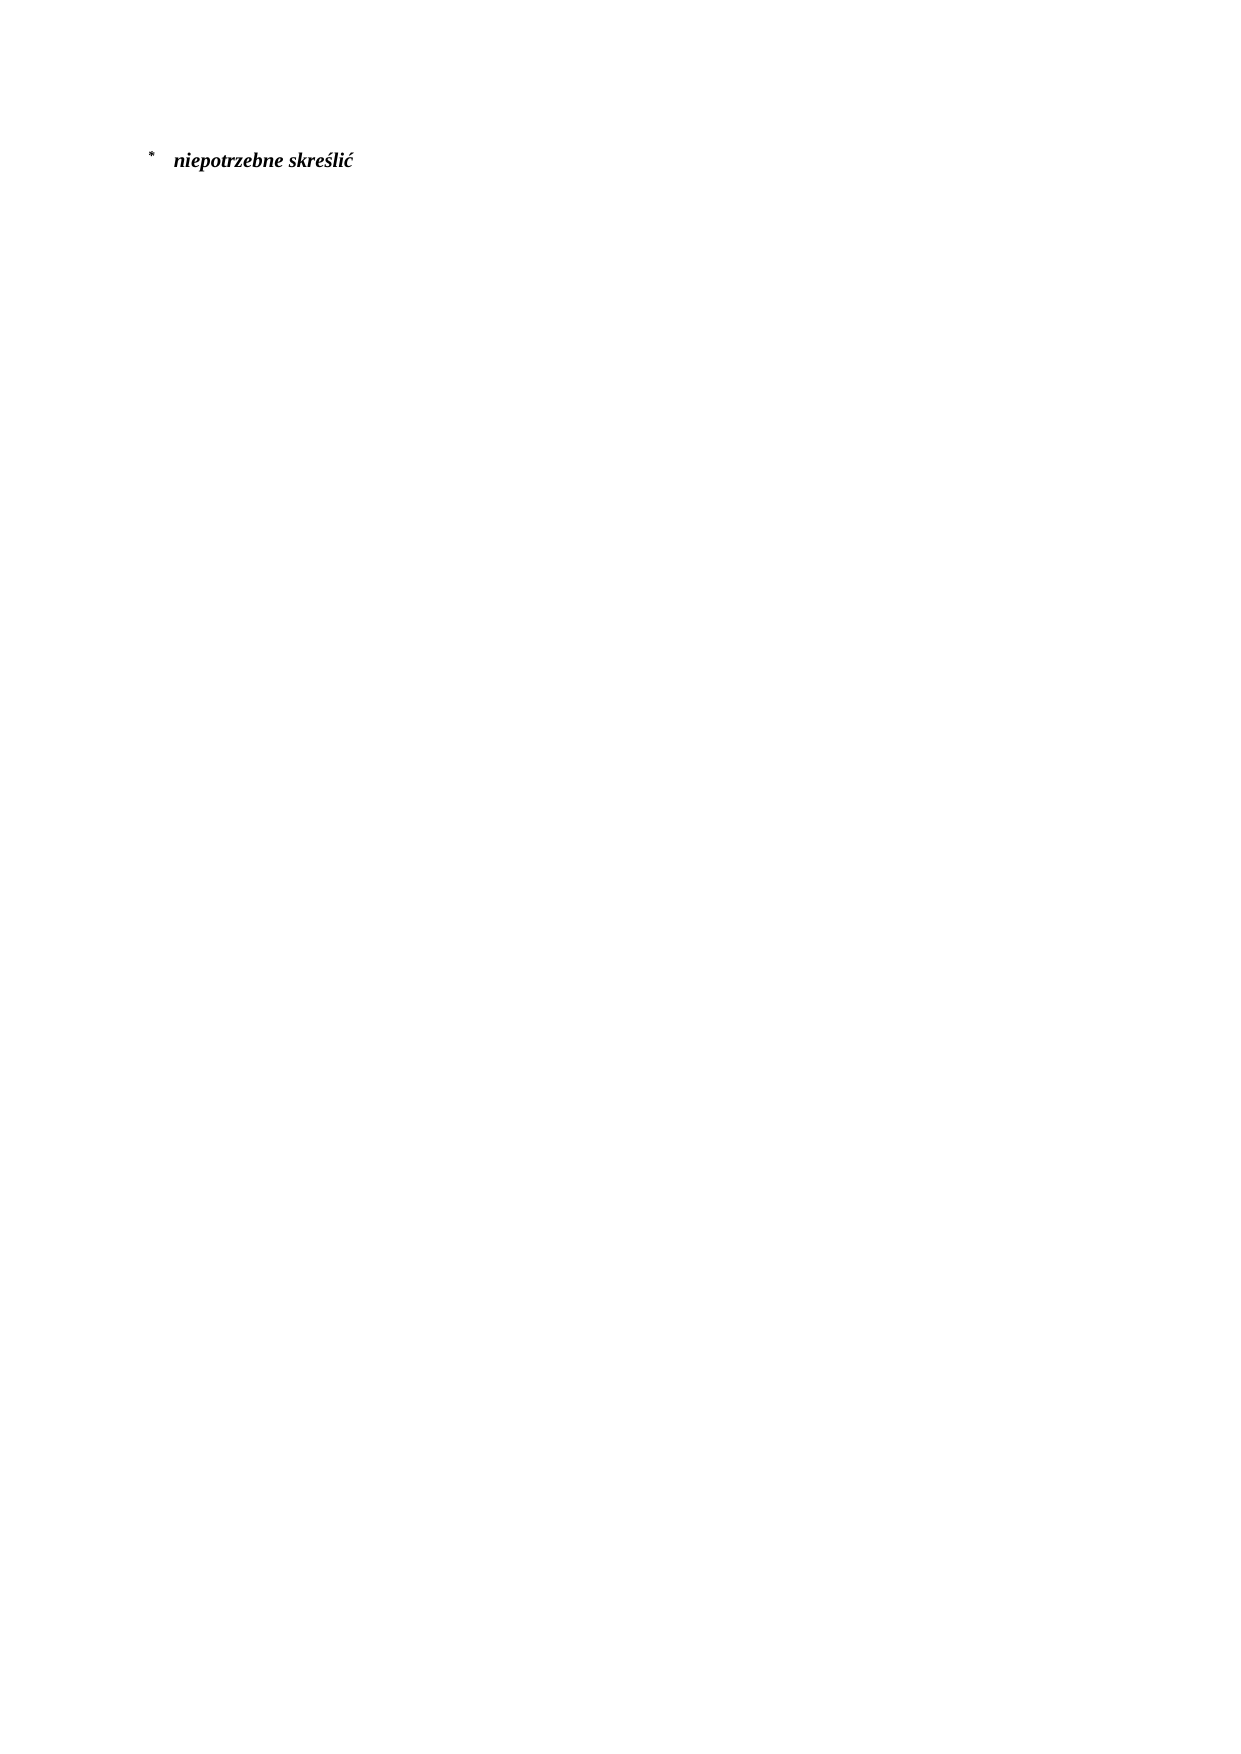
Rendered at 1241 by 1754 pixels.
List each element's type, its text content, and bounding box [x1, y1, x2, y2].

text * niepotrzebne skreślić [148, 148, 1104, 172]
